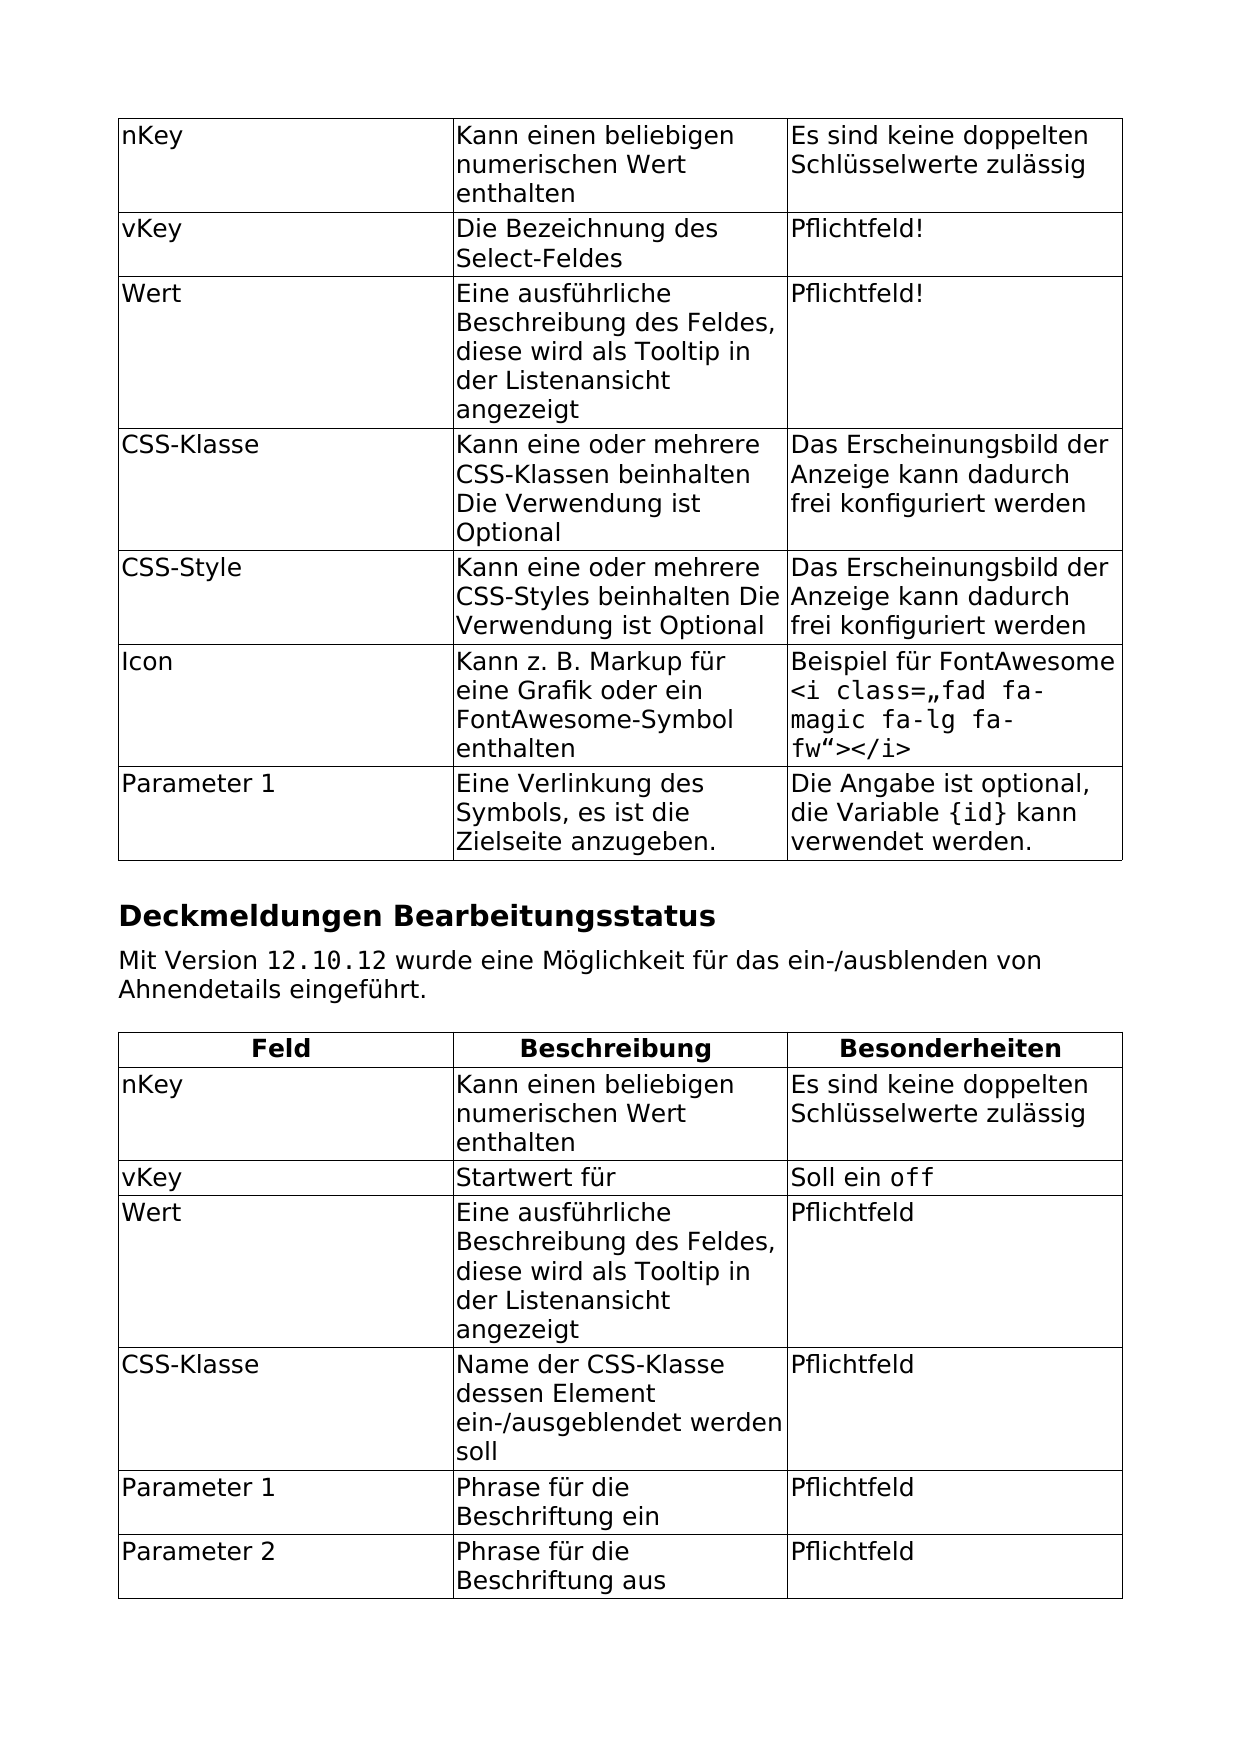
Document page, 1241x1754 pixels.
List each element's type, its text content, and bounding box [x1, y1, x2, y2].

table_header Feld [119, 1033, 453, 1067]
table_cell Parameter 1 [119, 1471, 453, 1534]
table_cell Die Bezeichnung des Select-Feldes [454, 213, 787, 276]
table_cell nKey [119, 119, 453, 212]
table_cell CSS-Klasse [119, 429, 453, 550]
table_cell nKey [119, 1068, 453, 1160]
table_cell CSS-Klasse [119, 1348, 453, 1470]
table_cell Pflichtfeld [788, 1535, 1122, 1598]
table_cell Das Erscheinungsbild der Anzeige kann dadurch frei konfiguriert werden [788, 429, 1122, 550]
table_cell Kann eine oder mehrere CSS-Styles beinhalten Die Verwendung ist Optional [454, 551, 787, 644]
table_cell Soll ein off [788, 1161, 1122, 1195]
table_cell Wert [119, 1196, 453, 1347]
table_cell Das Erscheinungsbild der Anzeige kann dadurch frei konfiguriert werden [788, 551, 1122, 644]
table_cell Icon [119, 645, 453, 766]
table_cell Eine Verlinkung des Symbols, es ist die Zielseite anzugeben. [454, 767, 787, 860]
table_cell Phrase für die Beschriftung ein [454, 1471, 787, 1534]
table_cell Pflichtfeld [788, 1348, 1122, 1470]
text Mit Version 12.10.12 wurde eine Möglichkeit für das ein-/ausblenden von Ahnendetails eingeführt. [118, 946, 1122, 1004]
table_cell Parameter 2 [119, 1535, 453, 1598]
table_cell Es sind keine doppelten Schlüsselwerte zulässig [788, 119, 1122, 212]
table_cell Pflichtfeld! [788, 213, 1122, 276]
table_cell Die Angabe ist optional, die Variable {id} kann verwendet werden. [788, 767, 1122, 860]
table_cell Pflichtfeld! [788, 277, 1122, 428]
table_cell vKey [119, 213, 453, 276]
table_cell Beispiel für FontAwesome <i class=„fad fa-magic fa-lg fa-fw“></i> [788, 645, 1122, 766]
table_cell Kann eine oder mehrere CSS-Klassen beinhalten Die Verwendung ist Optional [454, 429, 787, 550]
table_cell Startwert für [454, 1161, 787, 1195]
table_cell Parameter 1 [119, 767, 453, 860]
table_cell Wert [119, 277, 453, 428]
table_cell Eine ausführliche Beschreibung des Feldes, diese wird als Tooltip in der Listenansicht angezeigt [454, 277, 787, 428]
table_header Beschreibung [454, 1033, 787, 1067]
subtitle Deckmeldungen Bearbeitungsstatus [118, 899, 1122, 933]
table_cell Kann einen beliebigen numerischen Wert enthalten [454, 119, 787, 212]
table_cell Kann z. B. Markup für eine Grafik oder ein FontAwesome-Symbol enthalten [454, 645, 787, 766]
table_cell Kann einen beliebigen numerischen Wert enthalten [454, 1068, 787, 1160]
table_cell Name der CSS-Klasse dessen Element ein-/ausgeblendet werden soll [454, 1348, 787, 1470]
table_cell CSS-Style [119, 551, 453, 644]
table_cell Pflichtfeld [788, 1471, 1122, 1534]
table_cell Es sind keine doppelten Schlüsselwerte zulässig [788, 1068, 1122, 1160]
table_cell Eine ausführliche Beschreibung des Feldes, diese wird als Tooltip in der Listenansicht angezeigt [454, 1196, 787, 1347]
table_cell vKey [119, 1161, 453, 1195]
table_cell Pflichtfeld [788, 1196, 1122, 1347]
table_cell Phrase für die Beschriftung aus [454, 1535, 787, 1598]
table_header Besonderheiten [788, 1033, 1122, 1067]
